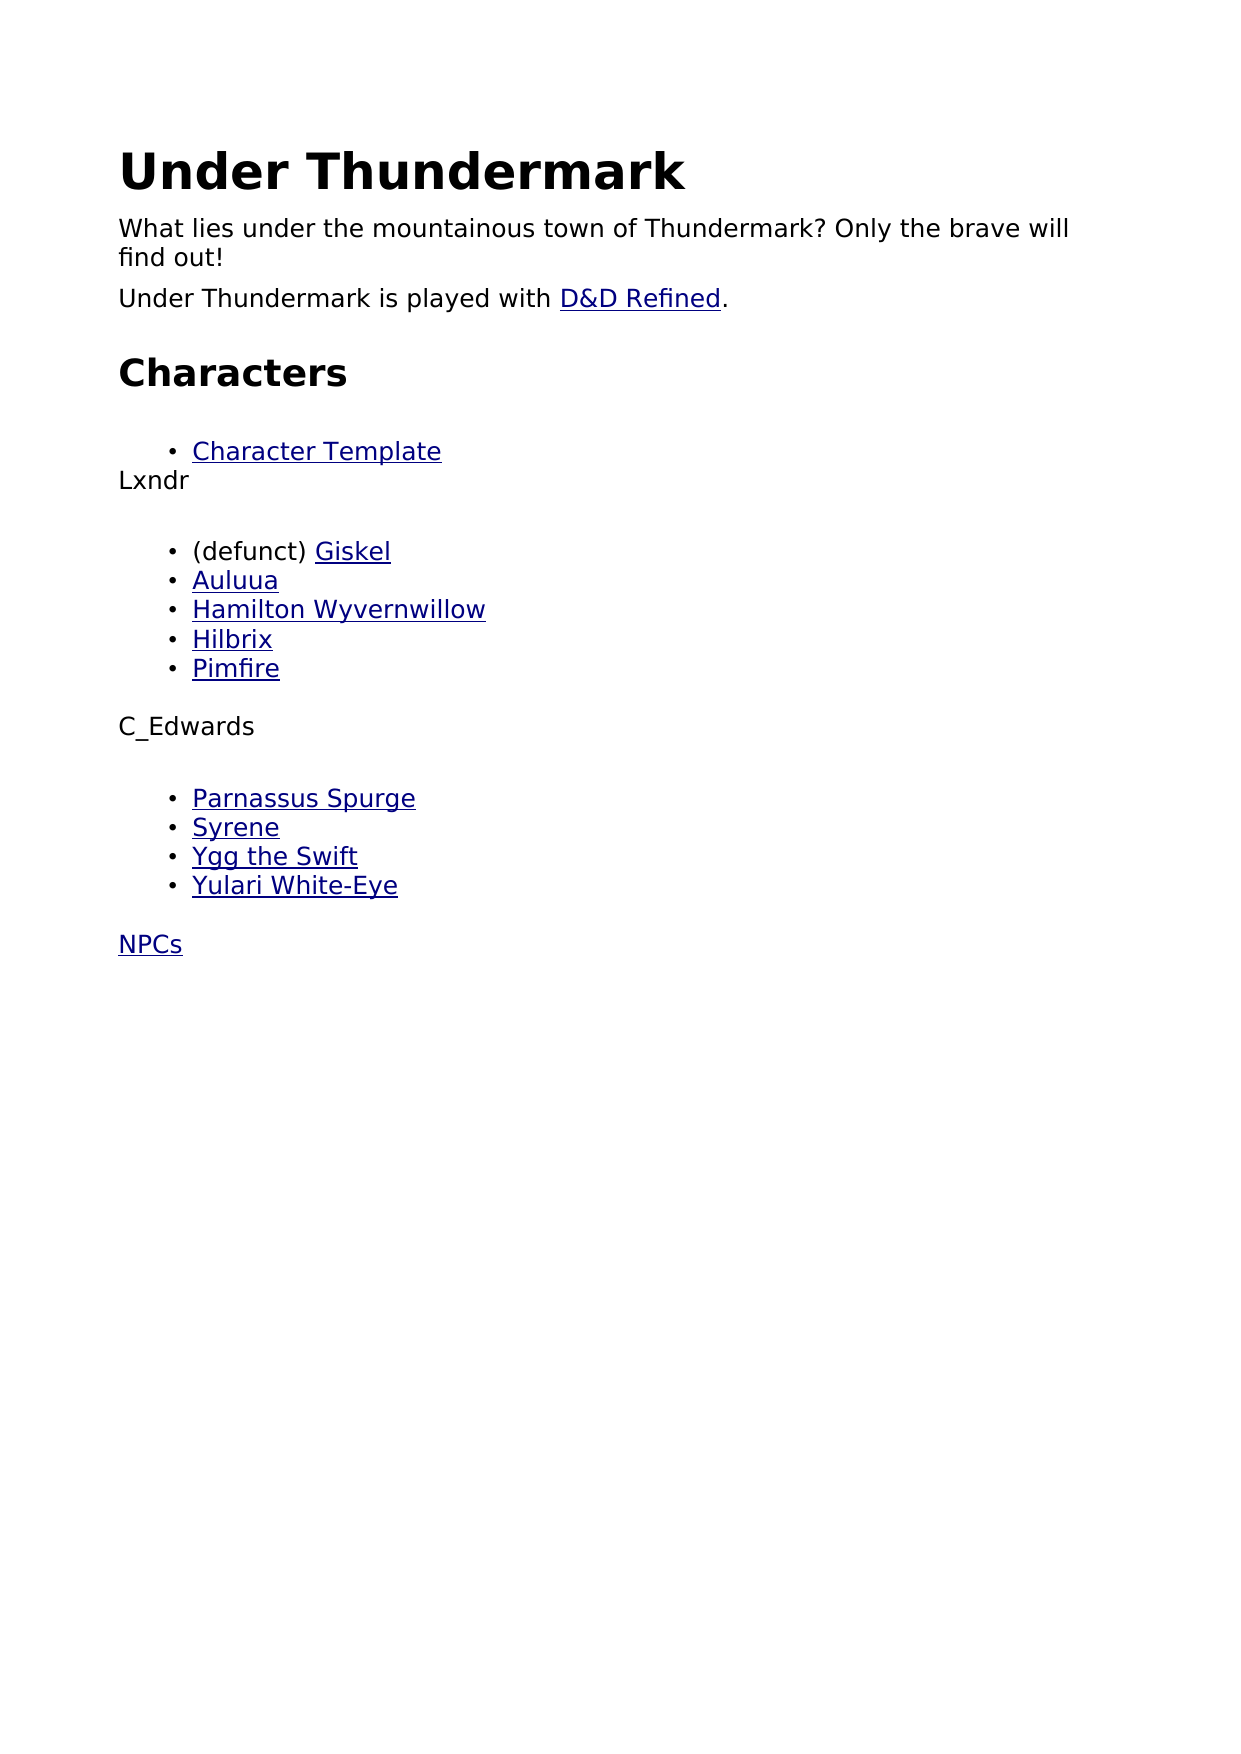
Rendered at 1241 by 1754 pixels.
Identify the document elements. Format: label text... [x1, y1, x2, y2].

list Parnassus Spurge [177, 784, 1122, 813]
subtitle Characters [118, 351, 1122, 395]
list Yulari White-Eye [177, 871, 1122, 900]
list Pimfire [177, 654, 1122, 683]
text What lies under the mountainous town of Thundermark? Only the brave will find out! [118, 214, 1122, 272]
text Lxndr [118, 466, 1122, 495]
list Hamilton Wyvernwillow [177, 596, 1122, 625]
list (defunct) Giskel [177, 537, 1122, 566]
list Auluua [177, 566, 1122, 596]
subtitle Under Thundermark [118, 143, 1122, 201]
text C_Edwards [118, 713, 1122, 742]
list Hilbrix [177, 625, 1122, 654]
list Ygg the Swift [177, 842, 1122, 871]
text Under Thundermark is played with D&D Refined. [118, 285, 1122, 314]
list Character Template [177, 437, 1122, 466]
text NPCs [118, 930, 1122, 959]
list Syrene [177, 813, 1122, 842]
